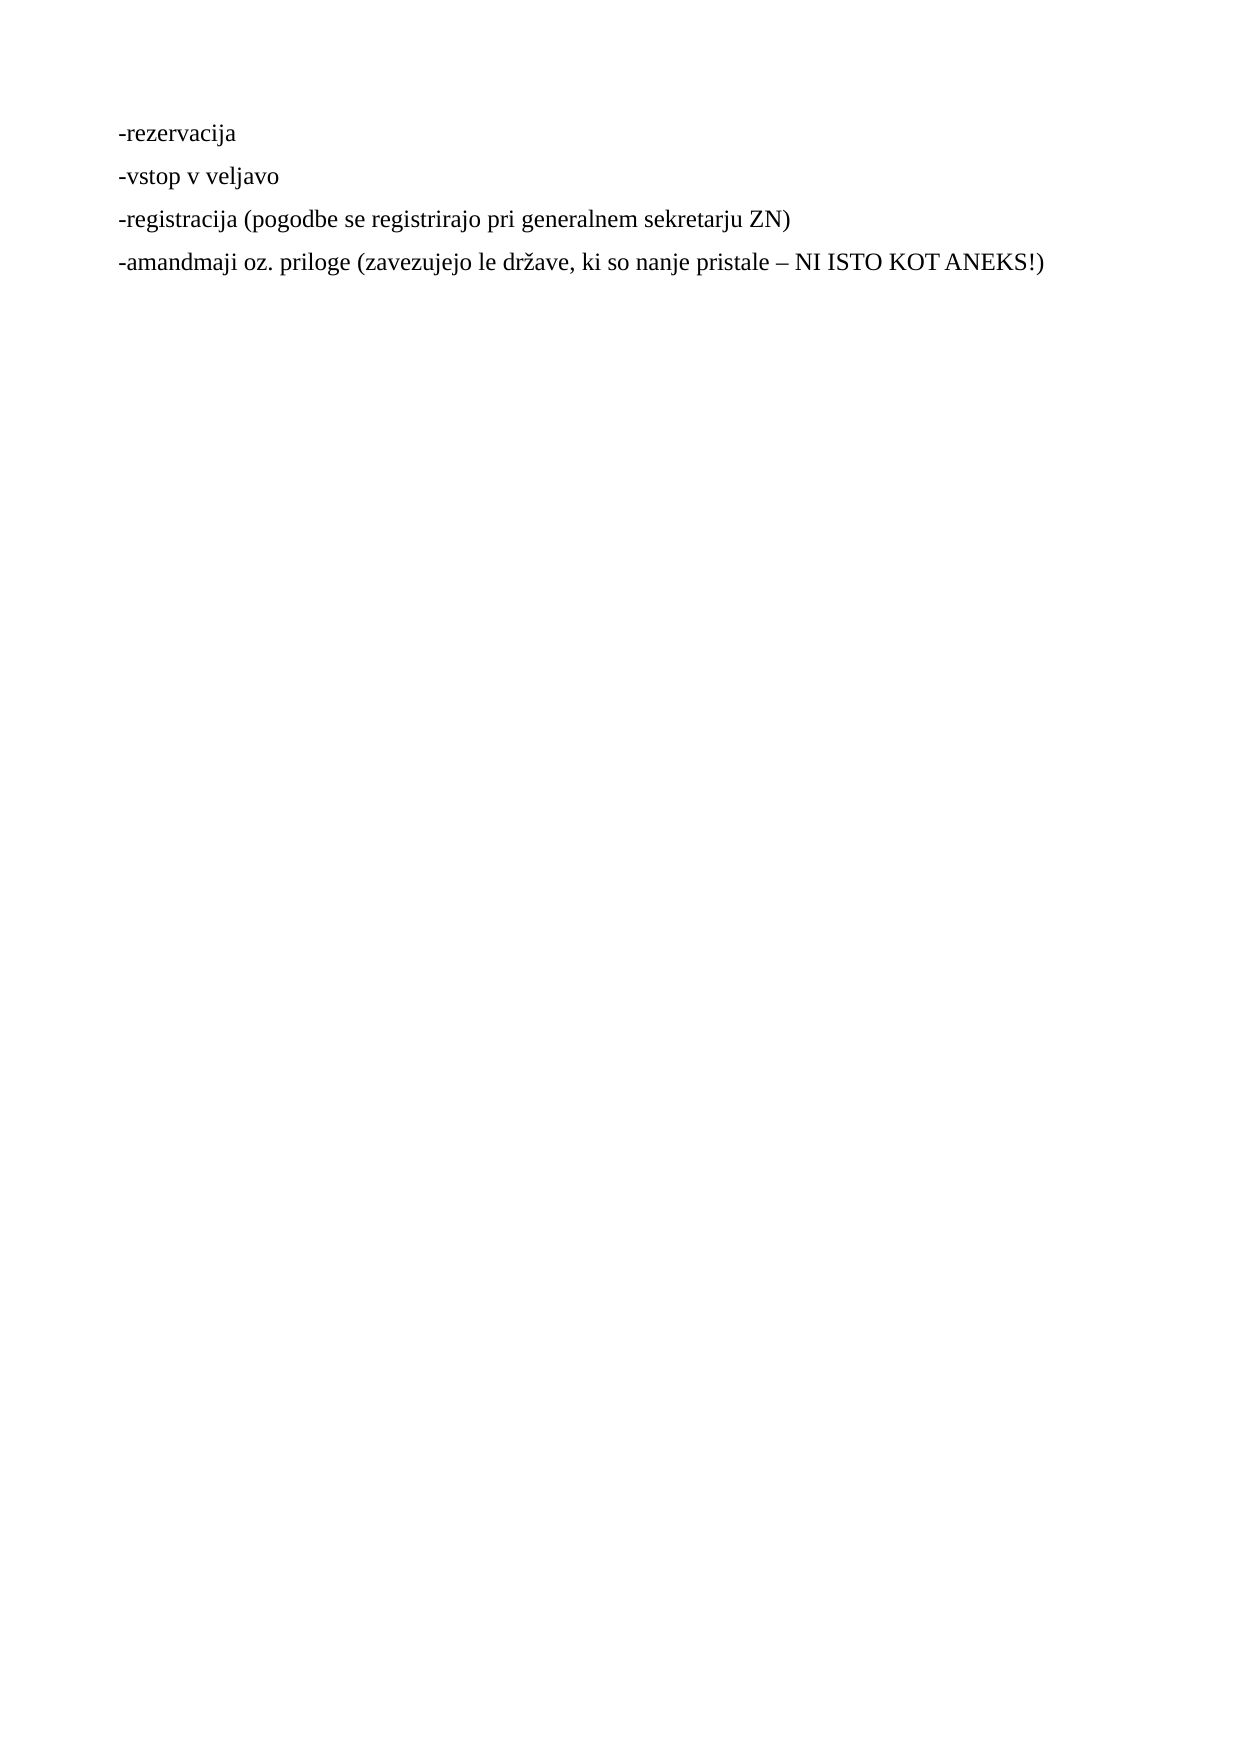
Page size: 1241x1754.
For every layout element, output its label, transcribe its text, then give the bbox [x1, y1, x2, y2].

text -rezervacija [118, 118, 1122, 147]
text -amandmaji oz. priloge (zavezujejo le države, ki so nanje pristale – NI ISTO KOT ANEKS!) [118, 247, 1122, 276]
text -vstop v veljavo [118, 161, 1122, 190]
text -registracija (pogodbe se registrirajo pri generalnem sekretarju ZN) [118, 204, 1122, 233]
